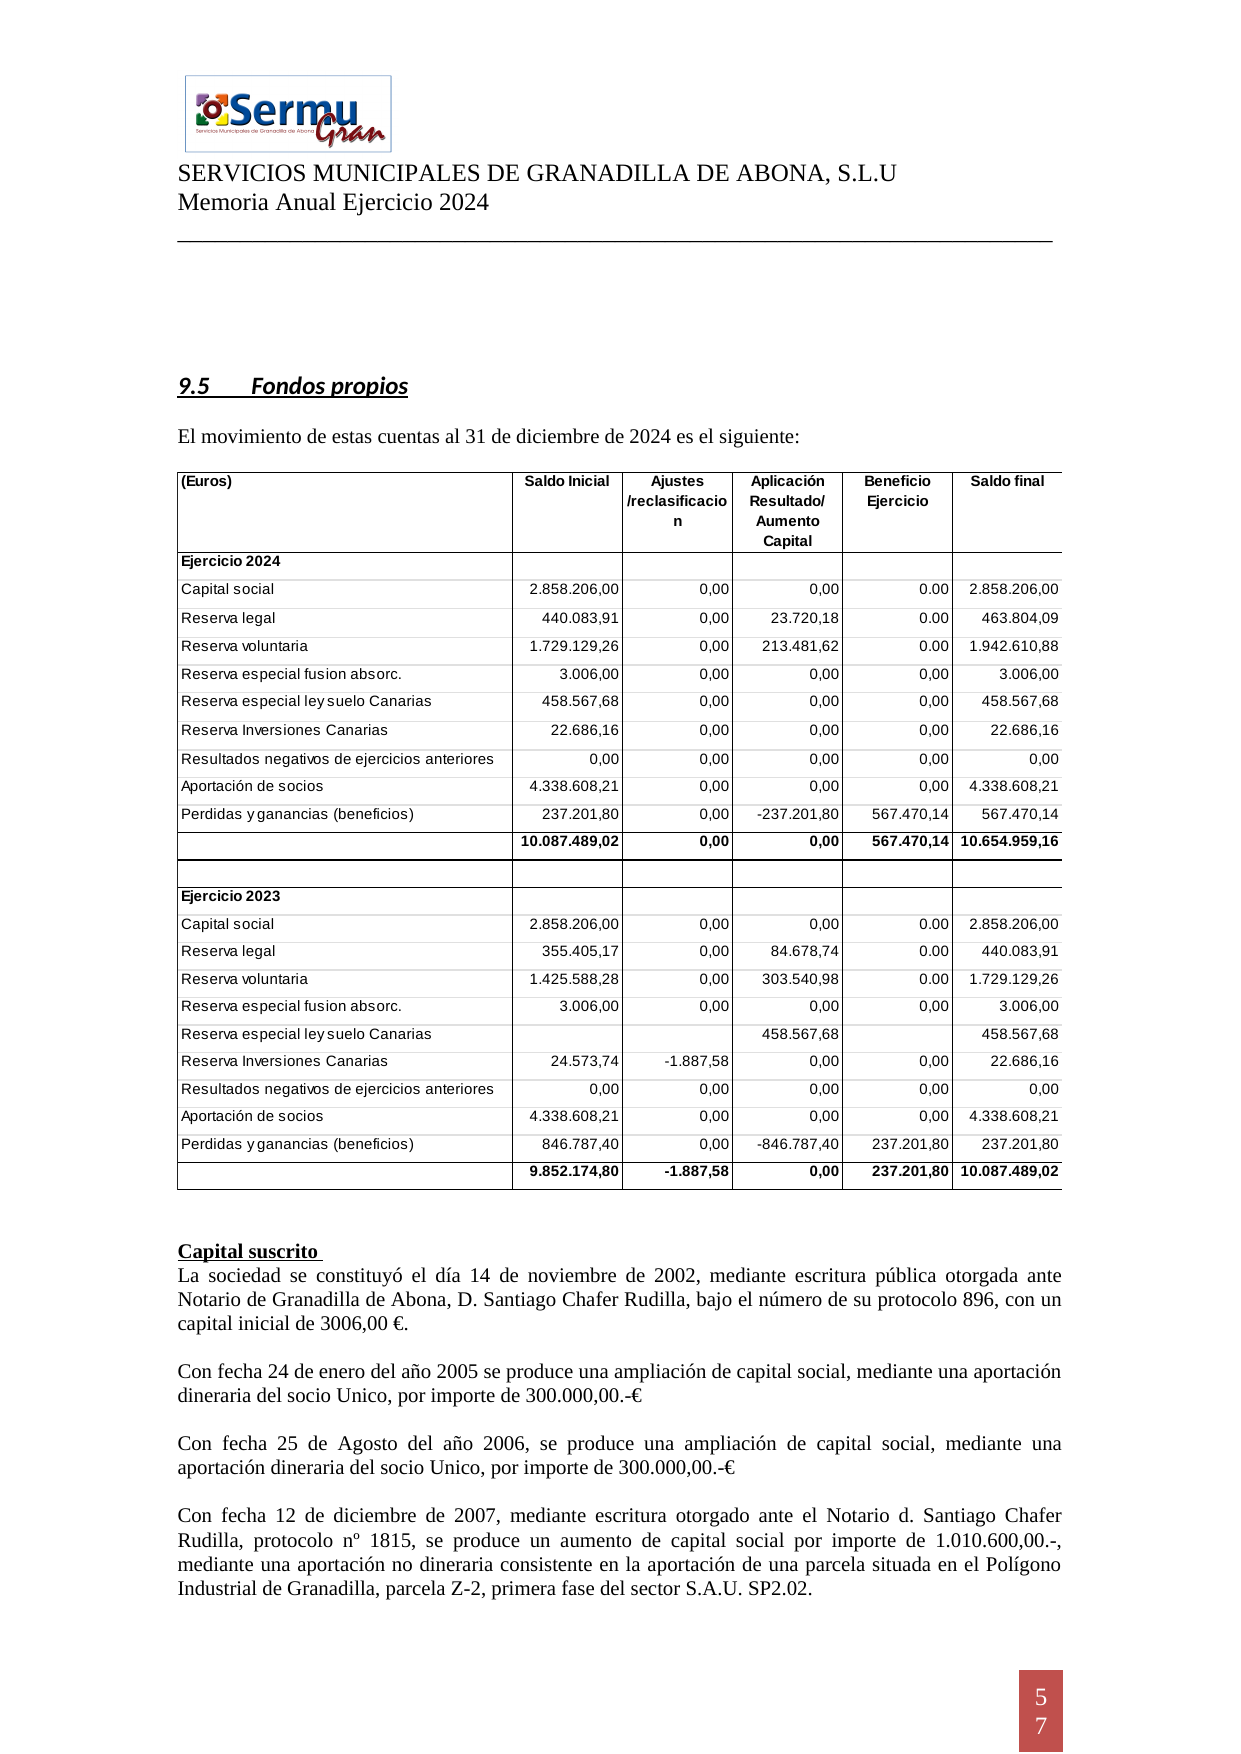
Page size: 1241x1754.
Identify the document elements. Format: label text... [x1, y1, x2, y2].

subtitle 9.5 Fondos propios [177, 371, 1063, 401]
picture [177, 70, 399, 159]
text El movimiento de estas cuentas al 31 de diciembre de 2024 es el siguiente: [177, 424, 1063, 448]
text La sociedad se constituyó el día 14 de noviembre de 2002, mediante escritura pública otorgada ante Notario de Granadilla de Abona, D. Santiago Chafer Rudilla, bajo el número de su protocolo 896, con un capital inicial de 3006,00 €. [177, 1263, 1063, 1335]
text Capital suscrito [177, 1239, 1063, 1263]
text Con fecha 25 de Agosto del año 2006, se produce una ampliación de capital social, mediante una aportación dineraria del socio Unico, por importe de 300.000,00.-€ [177, 1431, 1063, 1479]
text Con fecha 12 de diciembre de 2007, mediante escritura otorgado ante el Notario d. Santiago Chafer Rudilla, protocolo nº 1815, se produce un aumento de capital social por importe de 1.010.600,00.-, mediante una aportación no dineraria consistente en la aportación de una parcela situada en el Polígono Industrial de Granadilla, parcela Z-2, primera fase del sector S.A.U. SP2.02. [177, 1503, 1063, 1600]
text Con fecha 24 de enero del año 2005 se produce una ampliación de capital social, mediante una aportación dineraria del socio Unico, por importe de 300.000,00.-€ [177, 1359, 1063, 1407]
